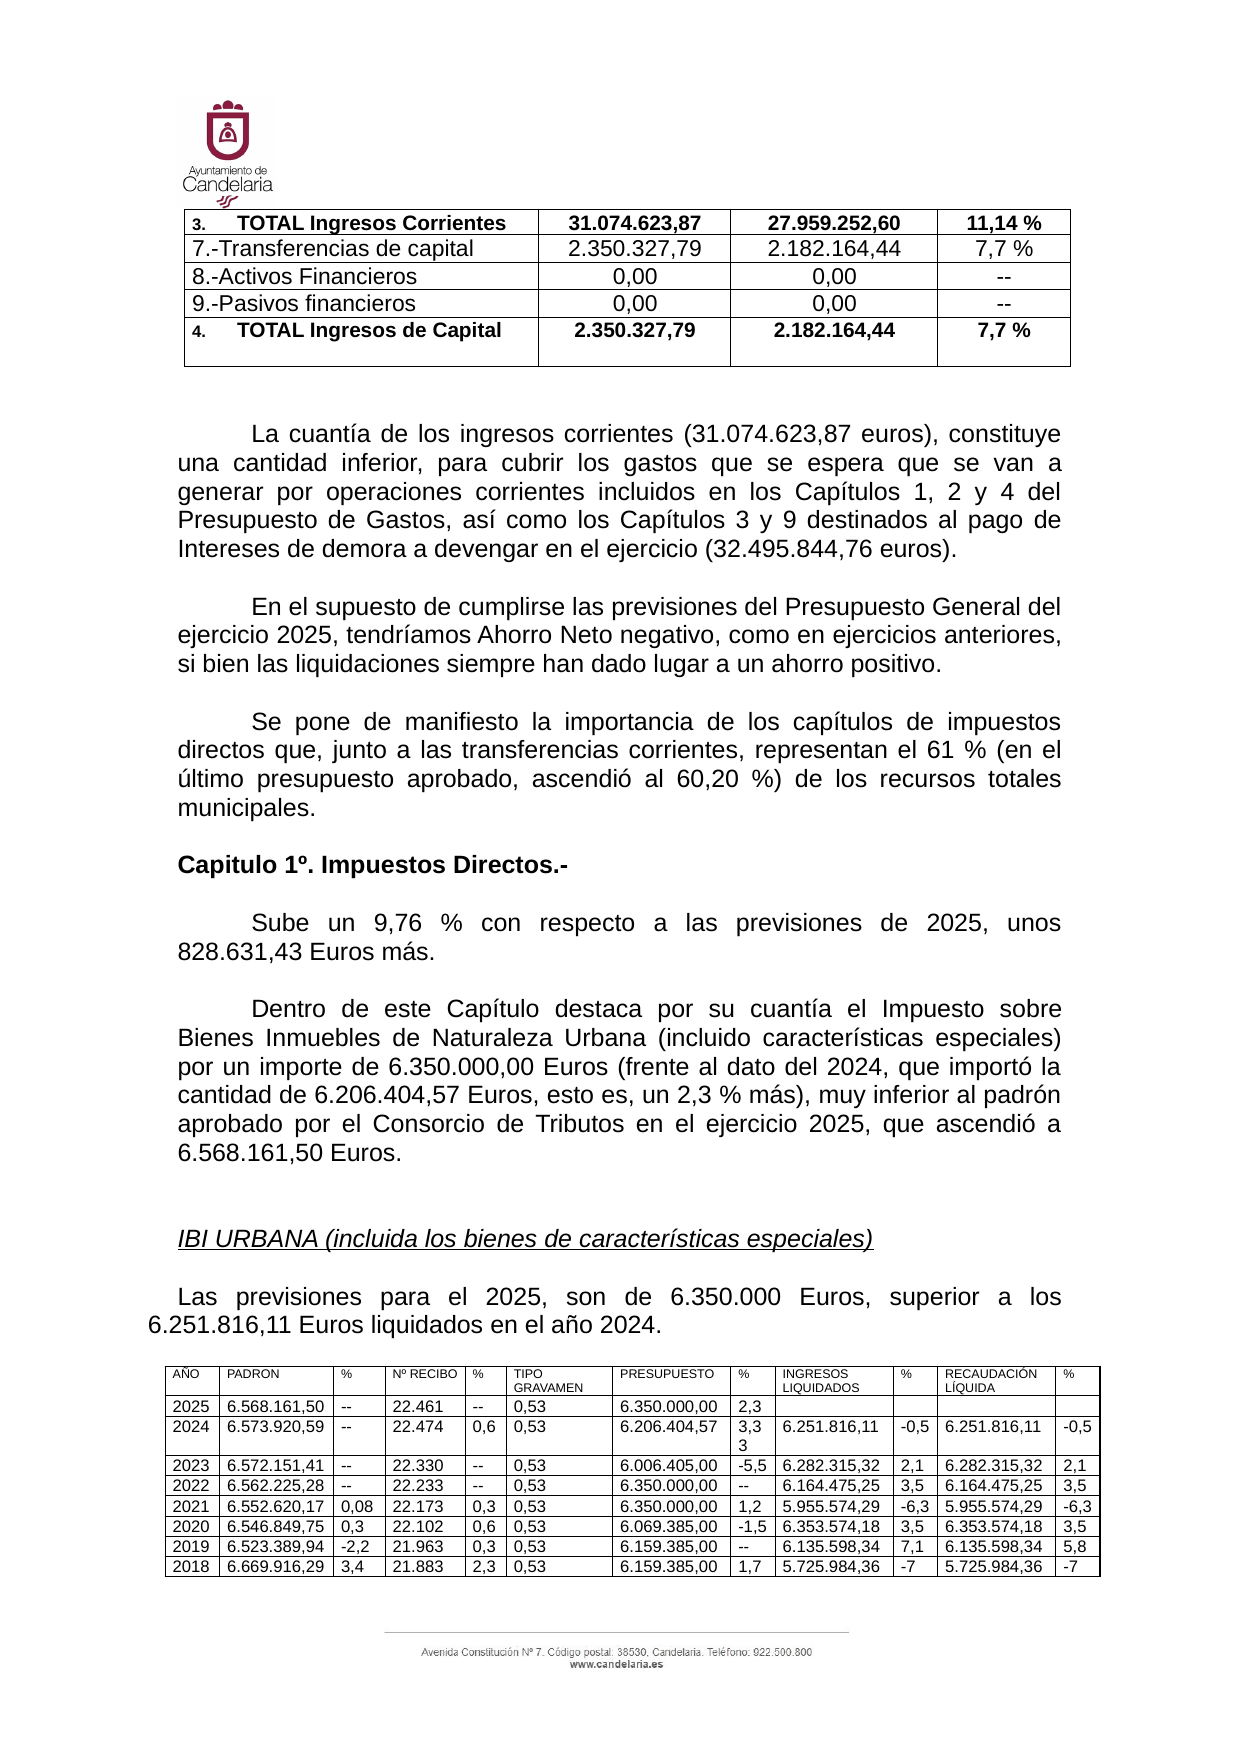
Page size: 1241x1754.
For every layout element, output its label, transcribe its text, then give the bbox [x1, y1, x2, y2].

table_cell 3,5 [1056, 1476, 1099, 1495]
table_header TIPO GRAVAMEN [507, 1367, 612, 1395]
table_header INGRESOS LIQUIDADOS [776, 1367, 893, 1395]
table_cell 2.350.327,79 [539, 318, 730, 366]
table_cell 0,53 [507, 1456, 612, 1475]
table_header % [731, 1367, 775, 1395]
table_cell 7.-Transferencias de capital [185, 235, 538, 262]
table_cell 6.069.385,00 [613, 1517, 730, 1536]
table_cell -- [466, 1456, 506, 1475]
table_cell 6.164.475,25 [938, 1476, 1055, 1495]
table_cell -1,5 [731, 1517, 775, 1536]
table_cell -- [466, 1396, 506, 1416]
table_cell 5.955.574,29 [776, 1496, 893, 1516]
table_cell 2022 [166, 1476, 219, 1495]
table_cell 11,14 % [938, 210, 1070, 234]
text Capitulo 1º. Impuestos Directos.- [177, 851, 1063, 879]
table_cell 22.461 [386, 1396, 465, 1416]
table_header RECAUDACIÓN LÍQUIDA [938, 1367, 1055, 1395]
table_cell 6.206.404,57 [613, 1417, 730, 1455]
table_cell -- [731, 1537, 775, 1556]
table_header PRESUPUESTO [613, 1367, 730, 1395]
table_cell 5.725.984,36 [938, 1557, 1055, 1576]
table_cell 6.353.574,18 [776, 1517, 893, 1536]
table_header Nº RECIBO [386, 1367, 465, 1395]
table_cell -7 [1056, 1557, 1099, 1576]
table_cell 6.568.161,50 [220, 1396, 333, 1416]
table_cell 5.725.984,36 [776, 1557, 893, 1576]
table_cell 0,53 [507, 1537, 612, 1556]
table_cell TOTAL Ingresos de Capital [185, 318, 538, 366]
table_cell -2,2 [334, 1537, 385, 1556]
table_cell 9.-Pasivos financieros [185, 290, 538, 317]
table_cell 1,7 [731, 1557, 775, 1576]
table_cell 3,33 [731, 1417, 775, 1455]
table_cell -- [938, 290, 1070, 317]
table_cell 7,7 % [938, 318, 1070, 366]
text Sube un 9,76 % con respecto a las previsiones de 2025, unos 828.631,43 Euros más. [177, 908, 1063, 966]
table_cell -0,5 [1056, 1417, 1099, 1455]
table_header % [334, 1367, 385, 1395]
table_cell 6.164.475,25 [776, 1476, 893, 1495]
text En el supuesto de cumplirse las previsiones del Presupuesto General del ejercicio 2025, tendríamos Ahorro Neto negativo, como en ejercicios anteriores, si bien las liquidaciones siempre han dado lugar a un ahorro positivo. [177, 592, 1063, 678]
table_cell 0,6 [466, 1517, 506, 1536]
table_header % [894, 1367, 937, 1395]
table_cell 7,1 [894, 1537, 937, 1556]
table_cell -- [334, 1417, 385, 1455]
table_cell 21.883 [386, 1557, 465, 1576]
table_cell 0,53 [507, 1517, 612, 1536]
table_cell 6.006.405,00 [613, 1456, 730, 1475]
table_cell 31.074.623,87 [539, 210, 730, 234]
table_cell 0,00 [731, 263, 937, 289]
table_cell 2,1 [1056, 1456, 1099, 1475]
table_cell -5,5 [731, 1456, 775, 1475]
table_cell 22.233 [386, 1476, 465, 1495]
text Las previsiones para el 2025, son de 6.350.000 Euros, superior a los 6.251.816,11 Euros liquidados en el año 2024. [148, 1282, 1063, 1339]
table_cell 2018 [166, 1557, 219, 1576]
table_cell 6.546.849,75 [220, 1517, 333, 1536]
table_cell -- [334, 1456, 385, 1475]
table_cell 22.173 [386, 1496, 465, 1516]
table_cell 2.182.164,44 [731, 318, 937, 366]
table_cell 2,3 [731, 1396, 775, 1416]
table_cell 2,1 [894, 1456, 937, 1475]
text La cuantía de los ingresos corrientes (31.074.623,87 euros), constituye una cantidad inferior, para cubrir los gastos que se espera que se van a generar por operaciones corrientes incluidos en los Capítulos 1, 2 y 4 del Presupuesto de Gastos, así como los Capítulos 3 y 9 destinados al pago de Intereses de demora a devengar en el ejercicio (32.495.844,76 euros). [177, 419, 1063, 563]
table_cell 6.350.000,00 [613, 1496, 730, 1516]
table_cell 1,2 [731, 1496, 775, 1516]
table_cell 2019 [166, 1537, 219, 1556]
table_cell 6.135.598,34 [938, 1537, 1055, 1556]
table_cell 6.251.816,11 [776, 1417, 893, 1455]
table_cell -0,5 [894, 1417, 937, 1455]
table_cell 3,5 [894, 1476, 937, 1495]
text Dentro de este Capítulo destaca por su cuantía el Impuesto sobre Bienes Inmuebles de Naturaleza Urbana (incluido características especiales) por un importe de 6.350.000,00 Euros (frente al dato del 2024, que importó la cantidad de 6.206.404,57 Euros, esto es, un 2,3 % más), muy inferior al padrón aprobado por el Consorcio de Tributos en el ejercicio 2025, que ascendió a 6.568.161,50 Euros. [177, 994, 1063, 1167]
table_cell 6.350.000,00 [613, 1476, 730, 1495]
table_cell 5,8 [1056, 1537, 1099, 1556]
table_cell 5.955.574,29 [938, 1496, 1055, 1516]
table_cell 0,00 [539, 290, 730, 317]
table_cell 21.963 [386, 1537, 465, 1556]
table_cell 8.-Activos Financieros [185, 263, 538, 289]
table_cell 6.562.225,28 [220, 1476, 333, 1495]
table_cell -- [466, 1476, 506, 1495]
table_header PADRON [220, 1367, 333, 1395]
table_cell 22.474 [386, 1417, 465, 1455]
table_cell 0,53 [507, 1417, 612, 1455]
table_cell 0,53 [507, 1396, 612, 1416]
table_cell 0,53 [507, 1496, 612, 1516]
table_cell 27.959.252,60 [731, 210, 937, 234]
table_cell -- [334, 1396, 385, 1416]
table_cell 0,00 [539, 263, 730, 289]
table_cell 2020 [166, 1517, 219, 1536]
table_cell 3,5 [1056, 1517, 1099, 1536]
table_cell 6.572.151,41 [220, 1456, 333, 1475]
table_cell 0,3 [334, 1517, 385, 1536]
table_cell 2,3 [466, 1557, 506, 1576]
table_cell [938, 1396, 1055, 1416]
table_cell 6.135.598,34 [776, 1537, 893, 1556]
table_cell 0,53 [507, 1557, 612, 1576]
table_header % [466, 1367, 506, 1395]
table_cell 2023 [166, 1456, 219, 1475]
table_cell 2021 [166, 1496, 219, 1516]
table_cell 22.330 [386, 1456, 465, 1475]
table_cell -6,3 [894, 1496, 937, 1516]
table_cell [894, 1396, 937, 1416]
text IBI URBANA (incluida los bienes de características especiales) [177, 1224, 1063, 1253]
table_cell 2025 [166, 1396, 219, 1416]
table_cell -- [731, 1476, 775, 1495]
table_cell 6.353.574,18 [938, 1517, 1055, 1536]
table_cell 0,00 [731, 290, 937, 317]
table_cell 6.523.389,94 [220, 1537, 333, 1556]
table_cell 6.552.620,17 [220, 1496, 333, 1516]
table_cell -- [938, 263, 1070, 289]
table_cell 6.251.816,11 [938, 1417, 1055, 1455]
table_cell 3,4 [334, 1557, 385, 1576]
table_cell 7,7 % [938, 235, 1070, 262]
table_header % [1056, 1367, 1099, 1395]
table_cell 3,5 [894, 1517, 937, 1536]
table_cell [1056, 1396, 1099, 1416]
table_cell 0,3 [466, 1496, 506, 1516]
table_cell 2024 [166, 1417, 219, 1455]
table_header AÑO [166, 1367, 219, 1395]
table_cell -- [334, 1476, 385, 1495]
table_cell -6,3 [1056, 1496, 1099, 1516]
table_cell [776, 1396, 893, 1416]
table_cell 6.282.315,32 [938, 1456, 1055, 1475]
table_cell TOTAL Ingresos Corrientes [185, 210, 538, 234]
table_cell 0,6 [466, 1417, 506, 1455]
table_cell 6.282.315,32 [776, 1456, 893, 1475]
text Se pone de manifiesto la importancia de los capítulos de impuestos directos que, junto a las transferencias corrientes, representan el 61 % (en el último presupuesto aprobado, ascendió al 60,20 %) de los recursos totales municipales. [177, 707, 1063, 822]
table_cell 0,08 [334, 1496, 385, 1516]
table_cell 6.669.916,29 [220, 1557, 333, 1576]
table_cell 2.182.164,44 [731, 235, 937, 262]
table_cell 6.350.000,00 [613, 1396, 730, 1416]
table_cell 2.350.327,79 [539, 235, 730, 262]
table_cell 6.159.385,00 [613, 1557, 730, 1576]
table_cell -7 [894, 1557, 937, 1576]
table_cell 6.159.385,00 [613, 1537, 730, 1556]
table_cell 0,53 [507, 1476, 612, 1495]
table_cell 0,3 [466, 1537, 506, 1556]
table_cell 22.102 [386, 1517, 465, 1536]
table_cell 6.573.920,59 [220, 1417, 333, 1455]
